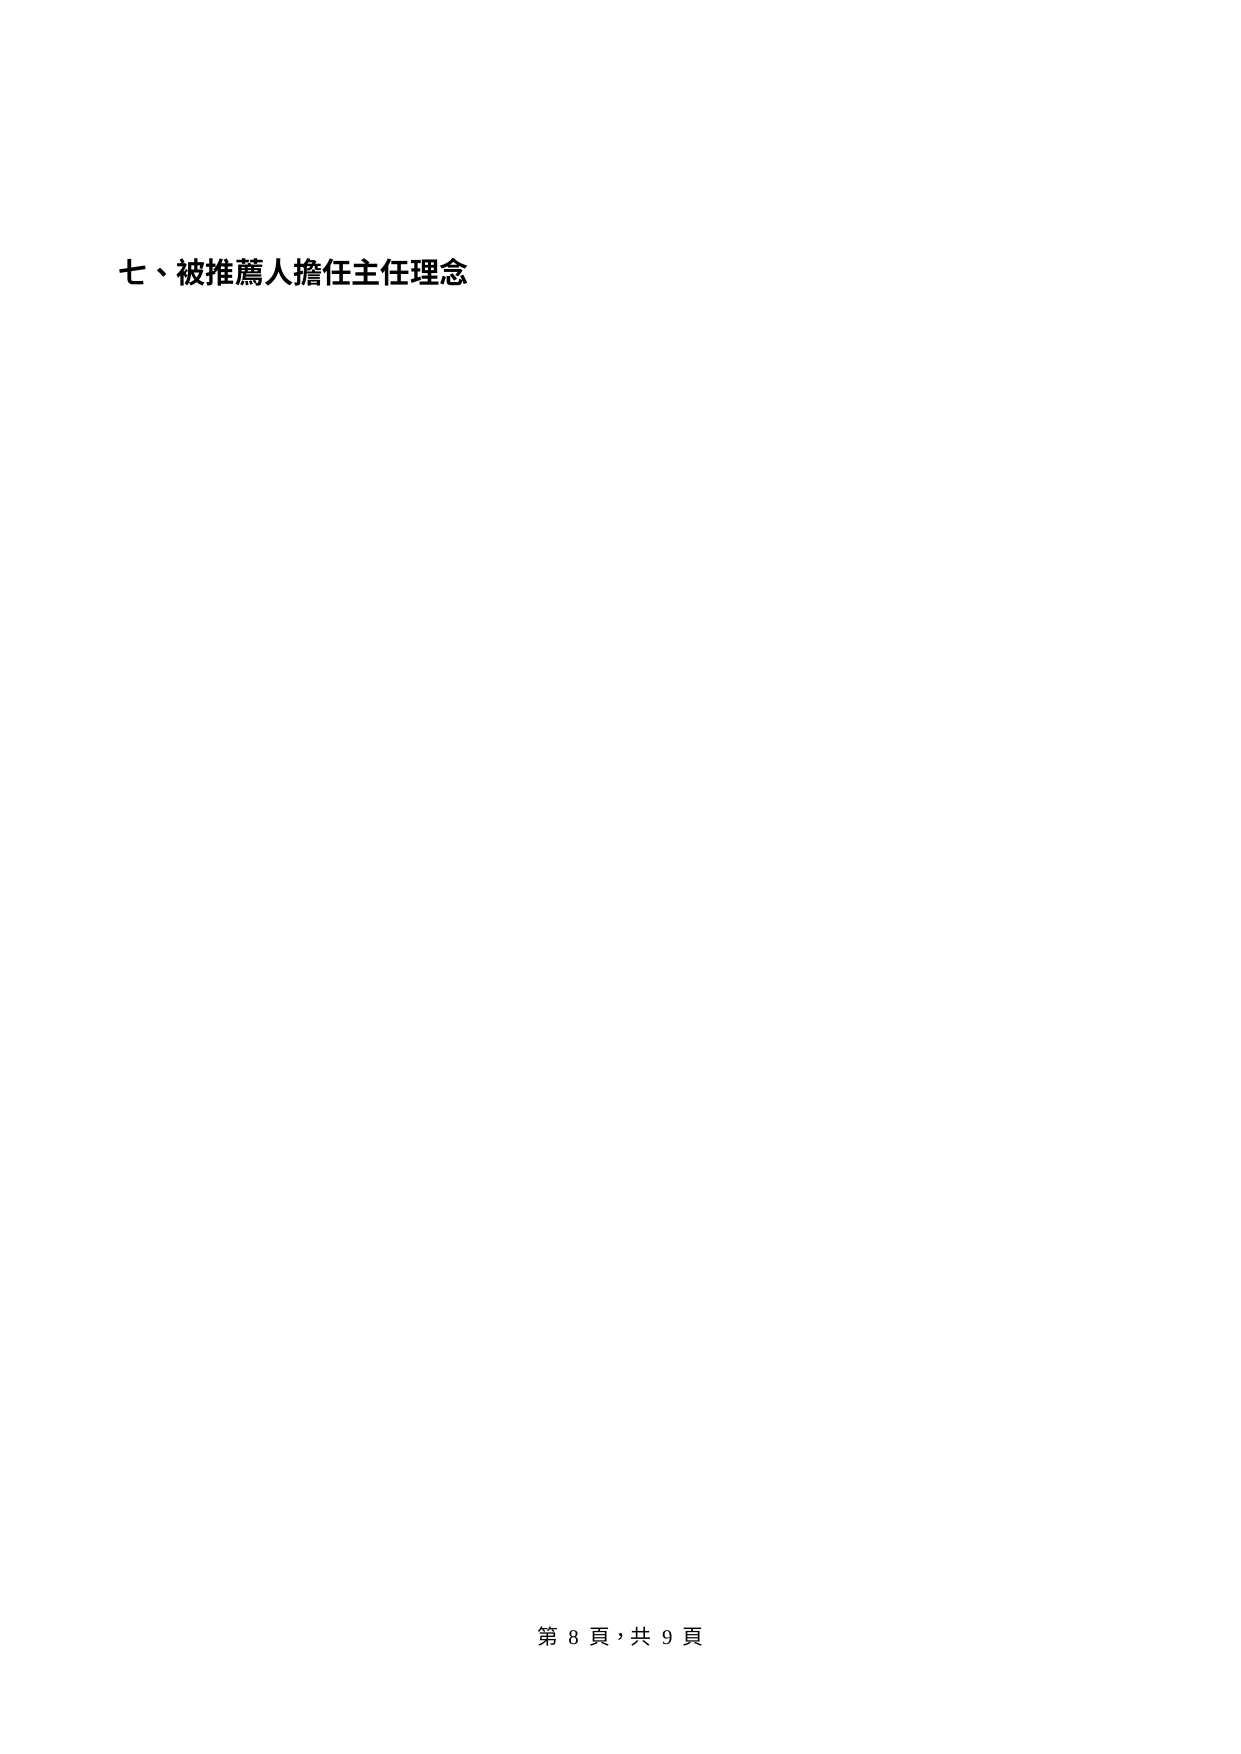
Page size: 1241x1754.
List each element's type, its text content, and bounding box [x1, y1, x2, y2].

text 七、被推薦人擔任主任理念 [118, 229, 1122, 292]
